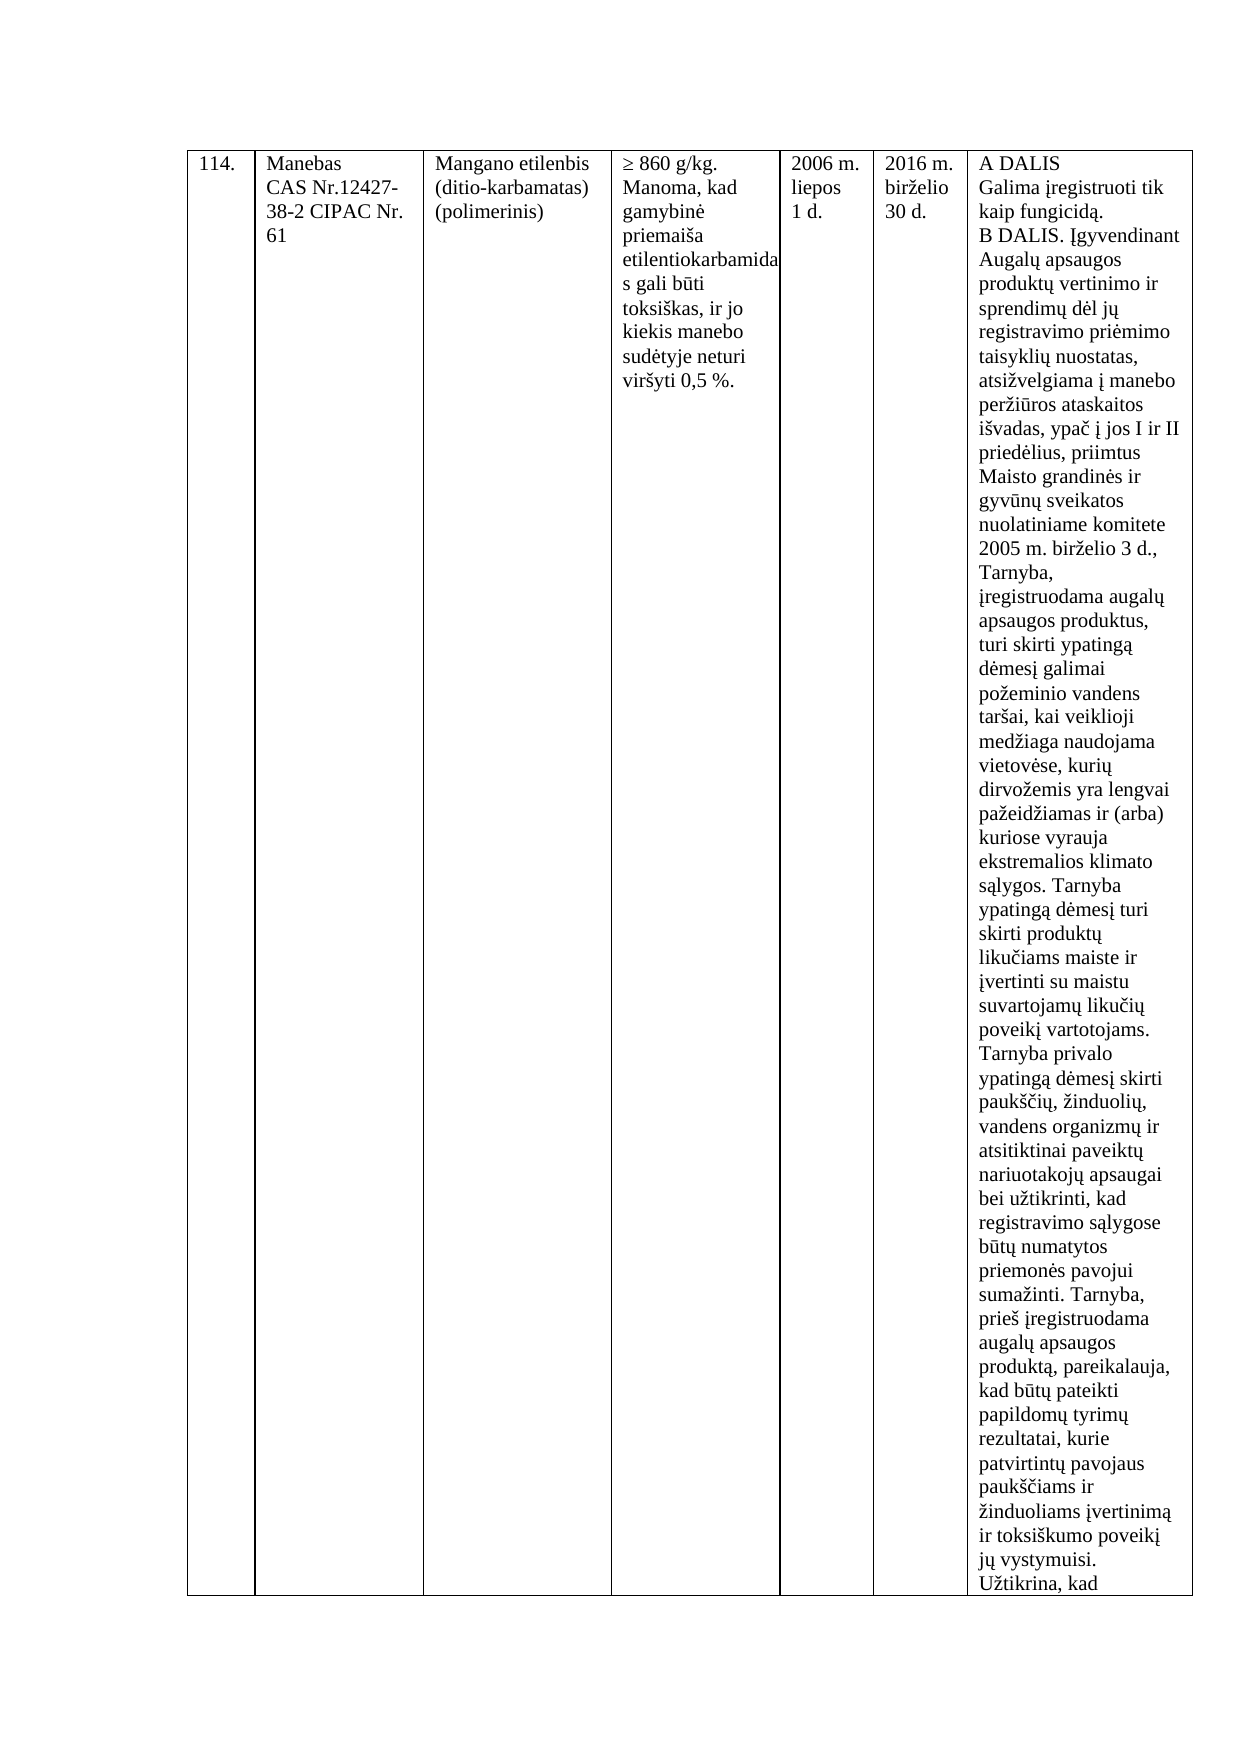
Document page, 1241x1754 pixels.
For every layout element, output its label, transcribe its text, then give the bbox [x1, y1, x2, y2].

table_cell Mangano etilenbis (ditio-karbamatas) (polimerinis) [424, 151, 611, 1595]
table_cell 114. [188, 151, 254, 1595]
table_cell A DALIS Galima įregistruoti tik kaip fungicidą. B DALIS. Įgyvendinant Augalų apsaugos produktų vertinimo ir sprendimų dėl jų registravimo priėmimo taisyklių nuostatas, atsižvelgiama į manebo peržiūros ataskaitos išvadas, ypač į jos I ir II priedėlius, priimtus Maisto grandinės ir gyvūnų sveikatos nuolatiniame komitete 2005 m. birželio 3 d., Tarnyba, įregistruodama augalų apsaugos produktus, turi skirti ypatingą dėmesį galimai požeminio vandens taršai, kai veiklioji medžiaga naudojama vietovėse, kurių dirvožemis yra lengvai pažeidžiamas ir (arba) kuriose vyrauja ekstremalios klimato sąlygos. Tarnyba ypatingą dėmesį turi skirti produktų likučiams maiste ir įvertinti su maistu suvartojamų likučių poveikį vartotojams. Tarnyba privalo ypatingą dėmesį skirti paukščių, žinduolių, vandens organizmų ir atsitiktinai paveiktų nariuotakojų apsaugai bei užtikrinti, kad registravimo sąlygose būtų numatytos priemonės pavojui sumažinti. Tarnyba, prieš įregistruodama augalų apsaugos produktą, pareikalauja, kad būtų pateikti papildomų tyrimų rezultatai, kurie patvirtintų pavojaus paukščiams ir žinduoliams įvertinimą ir toksiškumo poveikį jų vystymuisi. Užtikrina, kad [968, 151, 1192, 1595]
table_cell Manebas CAS Nr.12427-38-2 CIPAC Nr. 61 [256, 151, 423, 1595]
table_cell 2006 m. liepos 1 d. [781, 151, 873, 1595]
table_cell 2016 m. birželio 30 d. [874, 151, 967, 1595]
table_cell ≥ 860 g/kg. Manoma, kad gamybinė priemaiša etilentiokarbamidas gali būti toksiškas, ir jo kiekis manebo sudėtyje neturi viršyti 0,5 %. [612, 151, 779, 1595]
